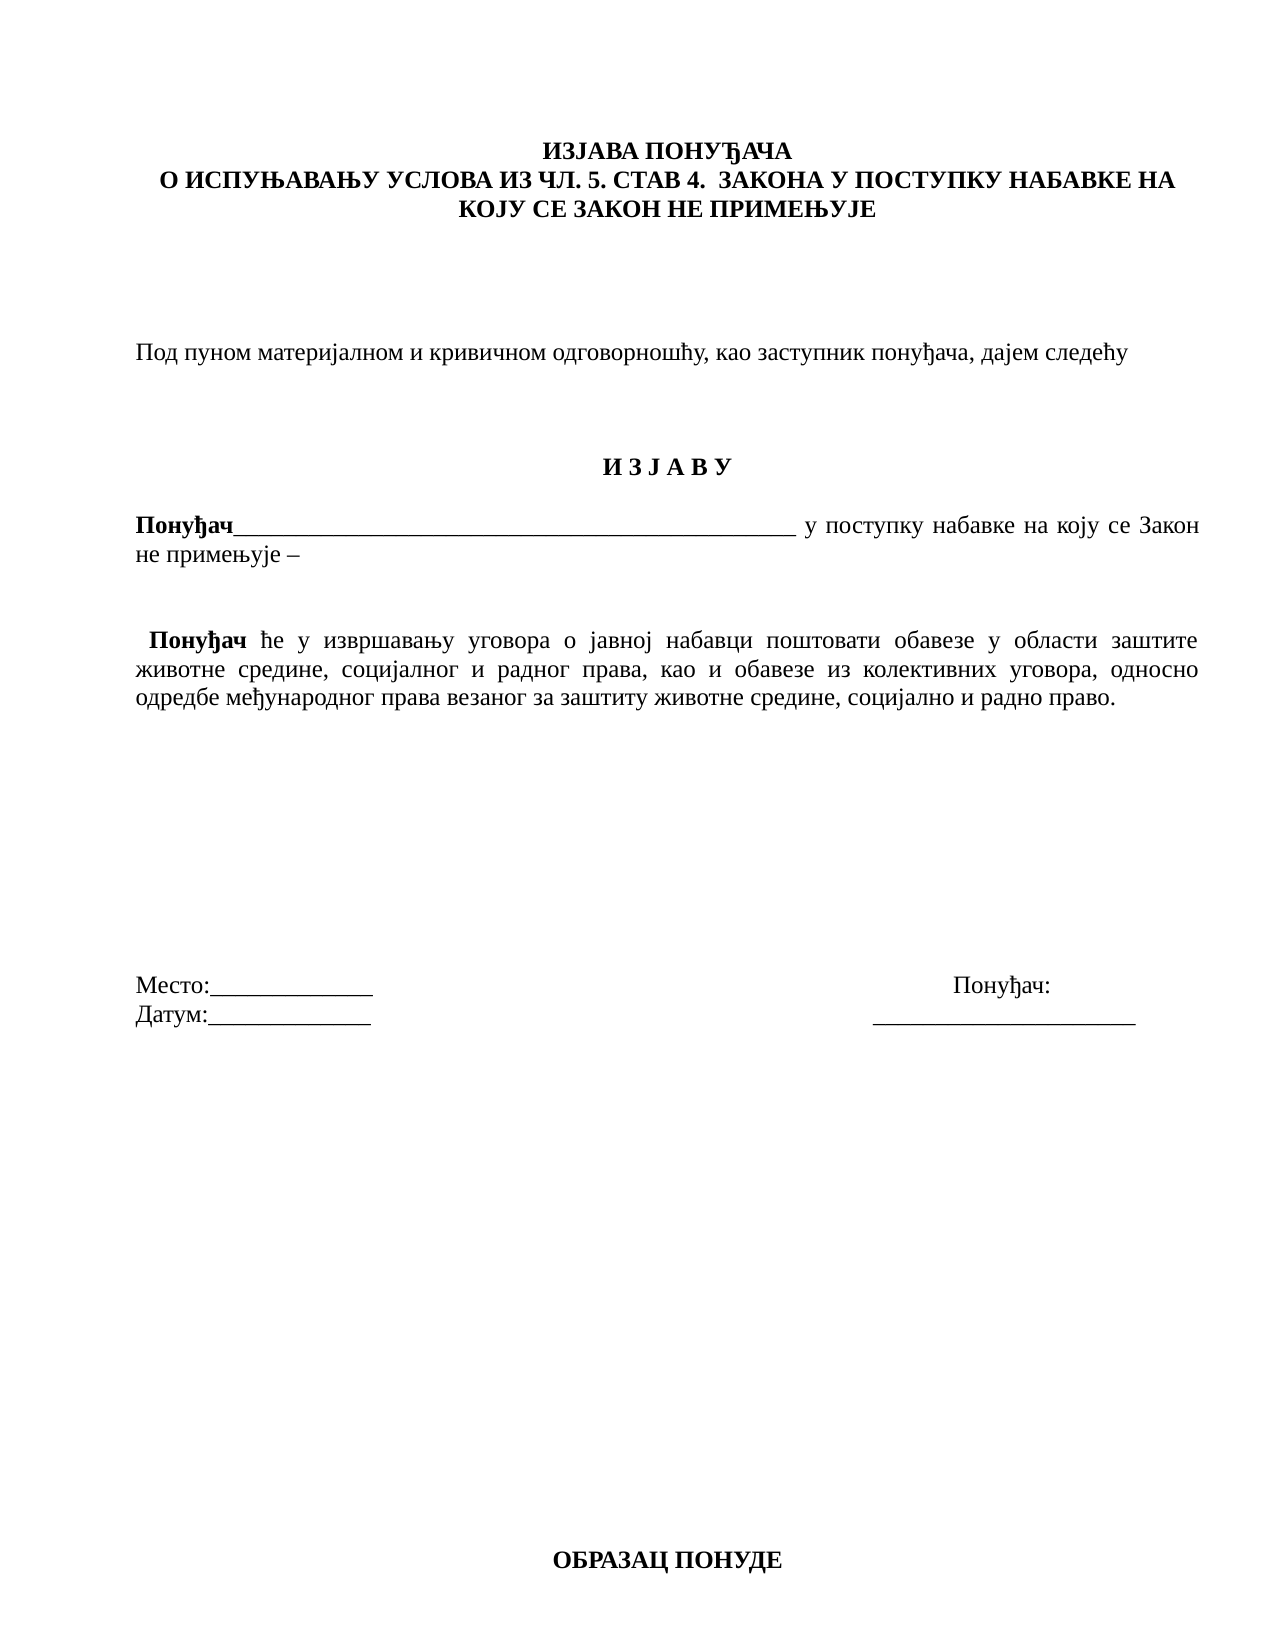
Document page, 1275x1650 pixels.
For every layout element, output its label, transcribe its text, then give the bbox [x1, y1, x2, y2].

text ОБРАЗАЦ ПОНУДЕ [135, 1545, 1199, 1574]
text Понуђач ће у извршавању уговора о јавној набавци поштовати обавезе у области заштите животне средине, социјалног и радног права, као и обавезе из колективних уговора, односно одредбе међународног права везаног за заштиту животне средине, социјално и радно право. [135, 625, 1199, 711]
text Место:_____________ Понуђач: [135, 970, 1199, 999]
text Датум:_____________ _____________________ [135, 999, 1199, 1027]
text Понуђач_____________________________________________ у поступку набавке на коју се Закон не примењује – [135, 510, 1199, 567]
text ИЗЈАВА ПОНУЂАЧА [135, 136, 1199, 165]
text И З Ј А В У [135, 452, 1199, 481]
text О ИСПУЊАВАЊУ УСЛОВА ИЗ ЧЛ. 5. СТАВ 4. ЗАКОНА У ПОСТУПКУ НАБАВКЕ НА КОЈУ СЕ ЗАКОН НЕ ПРИМЕЊУЈЕ [135, 165, 1199, 222]
text Под пуном материјалном и кривичном одговорношћу, као заступник понуђача, дајем следећу [135, 337, 1199, 366]
